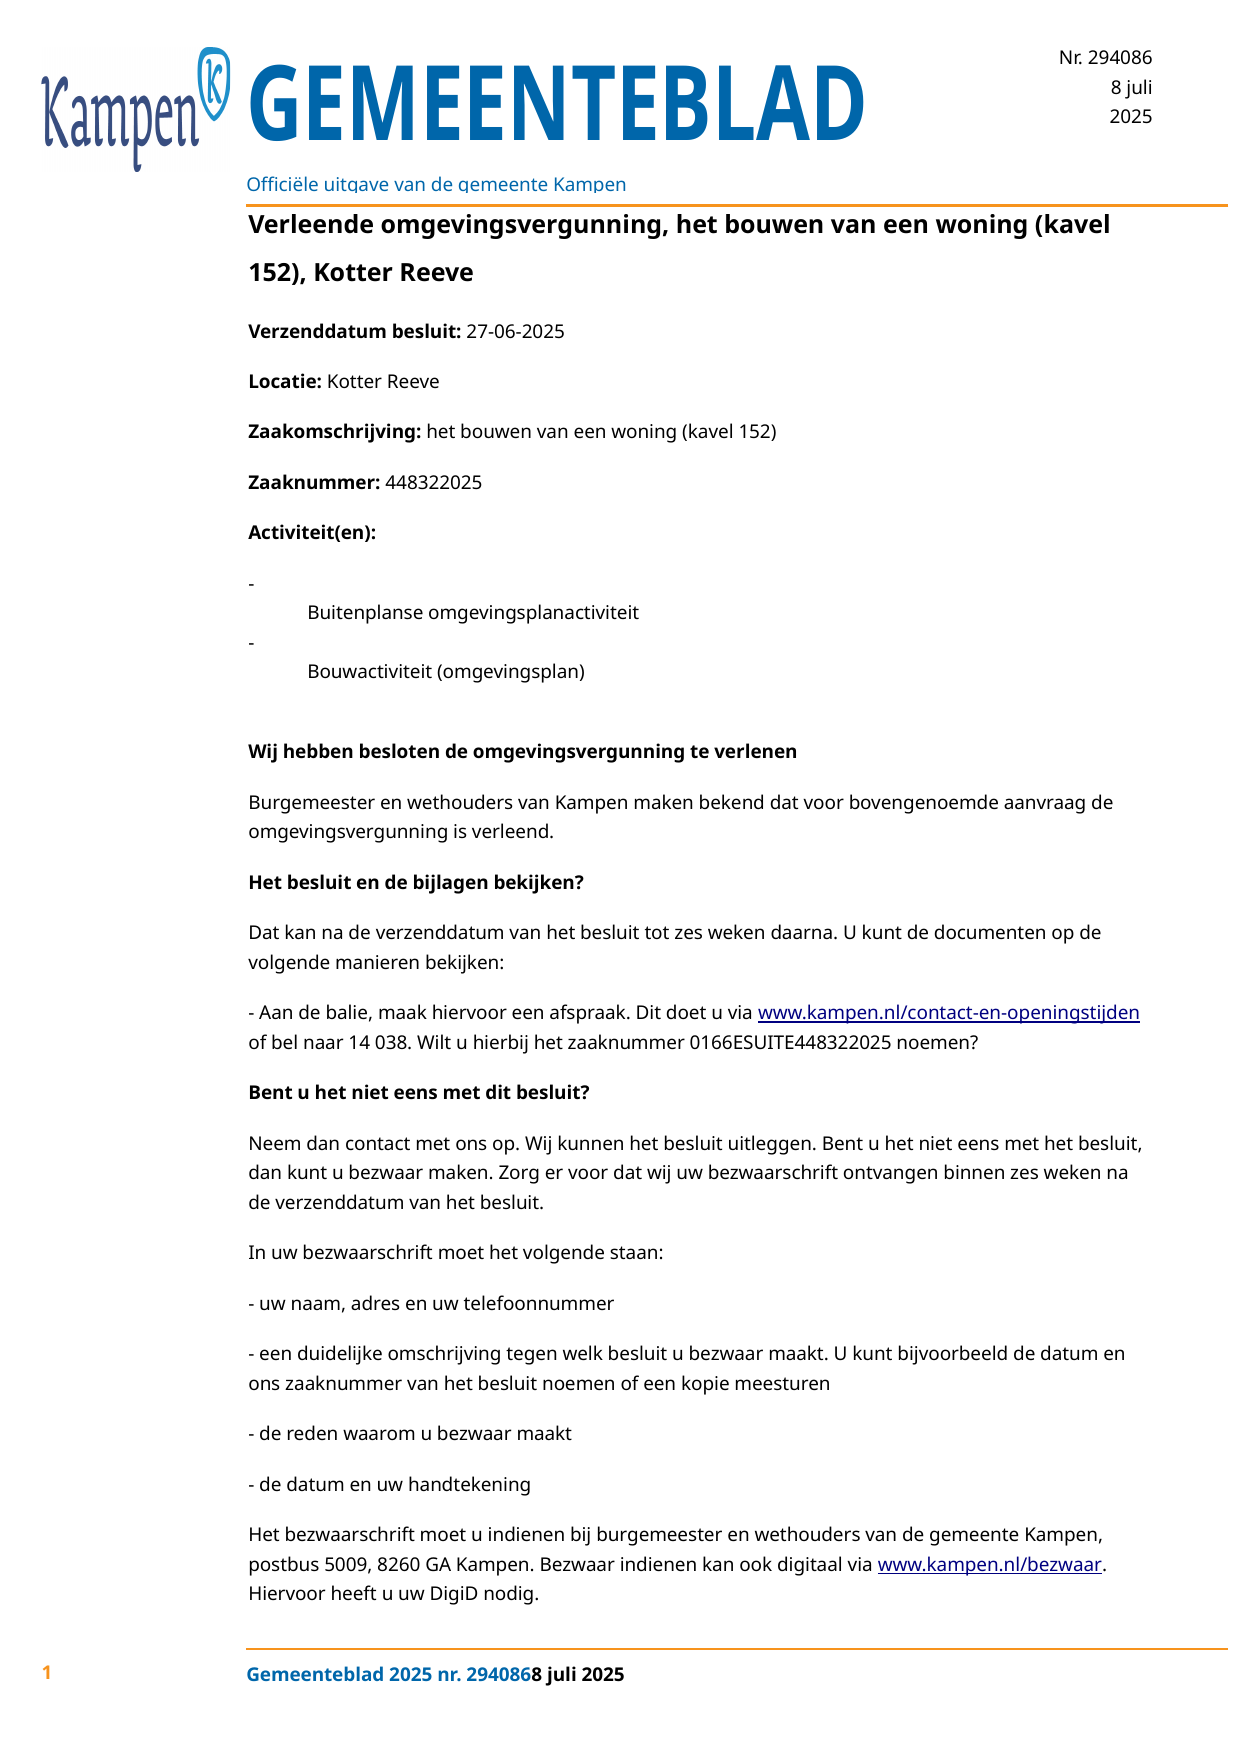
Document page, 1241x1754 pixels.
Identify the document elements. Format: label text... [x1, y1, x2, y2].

text Locatie: Kotter Reeve [248, 368, 1152, 394]
picture [41, 47, 231, 172]
text - Aan de balie, maak hiervoor een afspraak. Dit doet u via www.kampen.nl/contact-en-openingstijden of bel naar 14 038. Wilt u hierbij het zaaknummer 0166ESUITE448322025 noemen? [248, 999, 1152, 1055]
text In uw bezwaarschrift moet het volgende staan: [248, 1239, 1152, 1265]
list Buitenplanse omgevingsplanactiviteit [248, 599, 1152, 625]
text Zaaknummer: 448322025 [248, 469, 1152, 495]
text Het bezwaarschrift moet u indienen bij burgemeester en wethouders van de gemeente Kampen, postbus 5009, 8260 GA Kampen. Bezwaar indienen kan ook digitaal via www.kampen.nl/bezwaar. Hiervoor heeft u uw DigiD nodig. [248, 1521, 1152, 1606]
text Dat kan na de verzenddatum van het besluit tot zes weken daarna. U kunt de documenten op de volgende manieren bekijken: [248, 919, 1152, 975]
text Wij hebben besloten de omgevingsvergunning te verlenen [248, 739, 1152, 764]
text - de reden waarom u bezwaar maakt [248, 1420, 1152, 1446]
text Het besluit en de bijlagen bekijken? [248, 869, 1152, 895]
text Bent u het niet eens met dit besluit? [248, 1079, 1152, 1105]
text - de datum en uw handtekening [248, 1471, 1152, 1497]
text Burgemeester en wethouders van Kampen maken bekend dat voor bovengenoemde aanvraag de omgevingsvergunning is verleend. [248, 789, 1152, 844]
text Activiteit(en): [248, 519, 1152, 545]
text Zaakomschrijving: het bouwen van een woning (kavel 152) [248, 419, 1152, 444]
text - een duidelijke omschrijving tegen welk besluit u bezwaar maakt. U kunt bijvoorbeeld de datum en ons zaaknummer van het besluit noemen of een kopie meesturen [248, 1340, 1152, 1396]
text Verleende omgevingsvergunning, het bouwen van een woning (kavel 152), Kotter Reeve [248, 207, 1152, 288]
text Verzenddatum besluit: 27-06-2025 [248, 318, 1152, 344]
text Neem dan contact met ons op. Wij kunnen het besluit uitleggen. Bent u het niet eens met het besluit, dan kunt u bezwaar maken. Zorg er voor dat wij uw bezwaarschrift ontvangen binnen zes weken na de verzenddatum van het besluit. [248, 1130, 1152, 1215]
list Bouwactiviteit (omgevingsplan) [248, 659, 1152, 684]
text - uw naam, adres en uw telefoonnummer [248, 1290, 1152, 1316]
